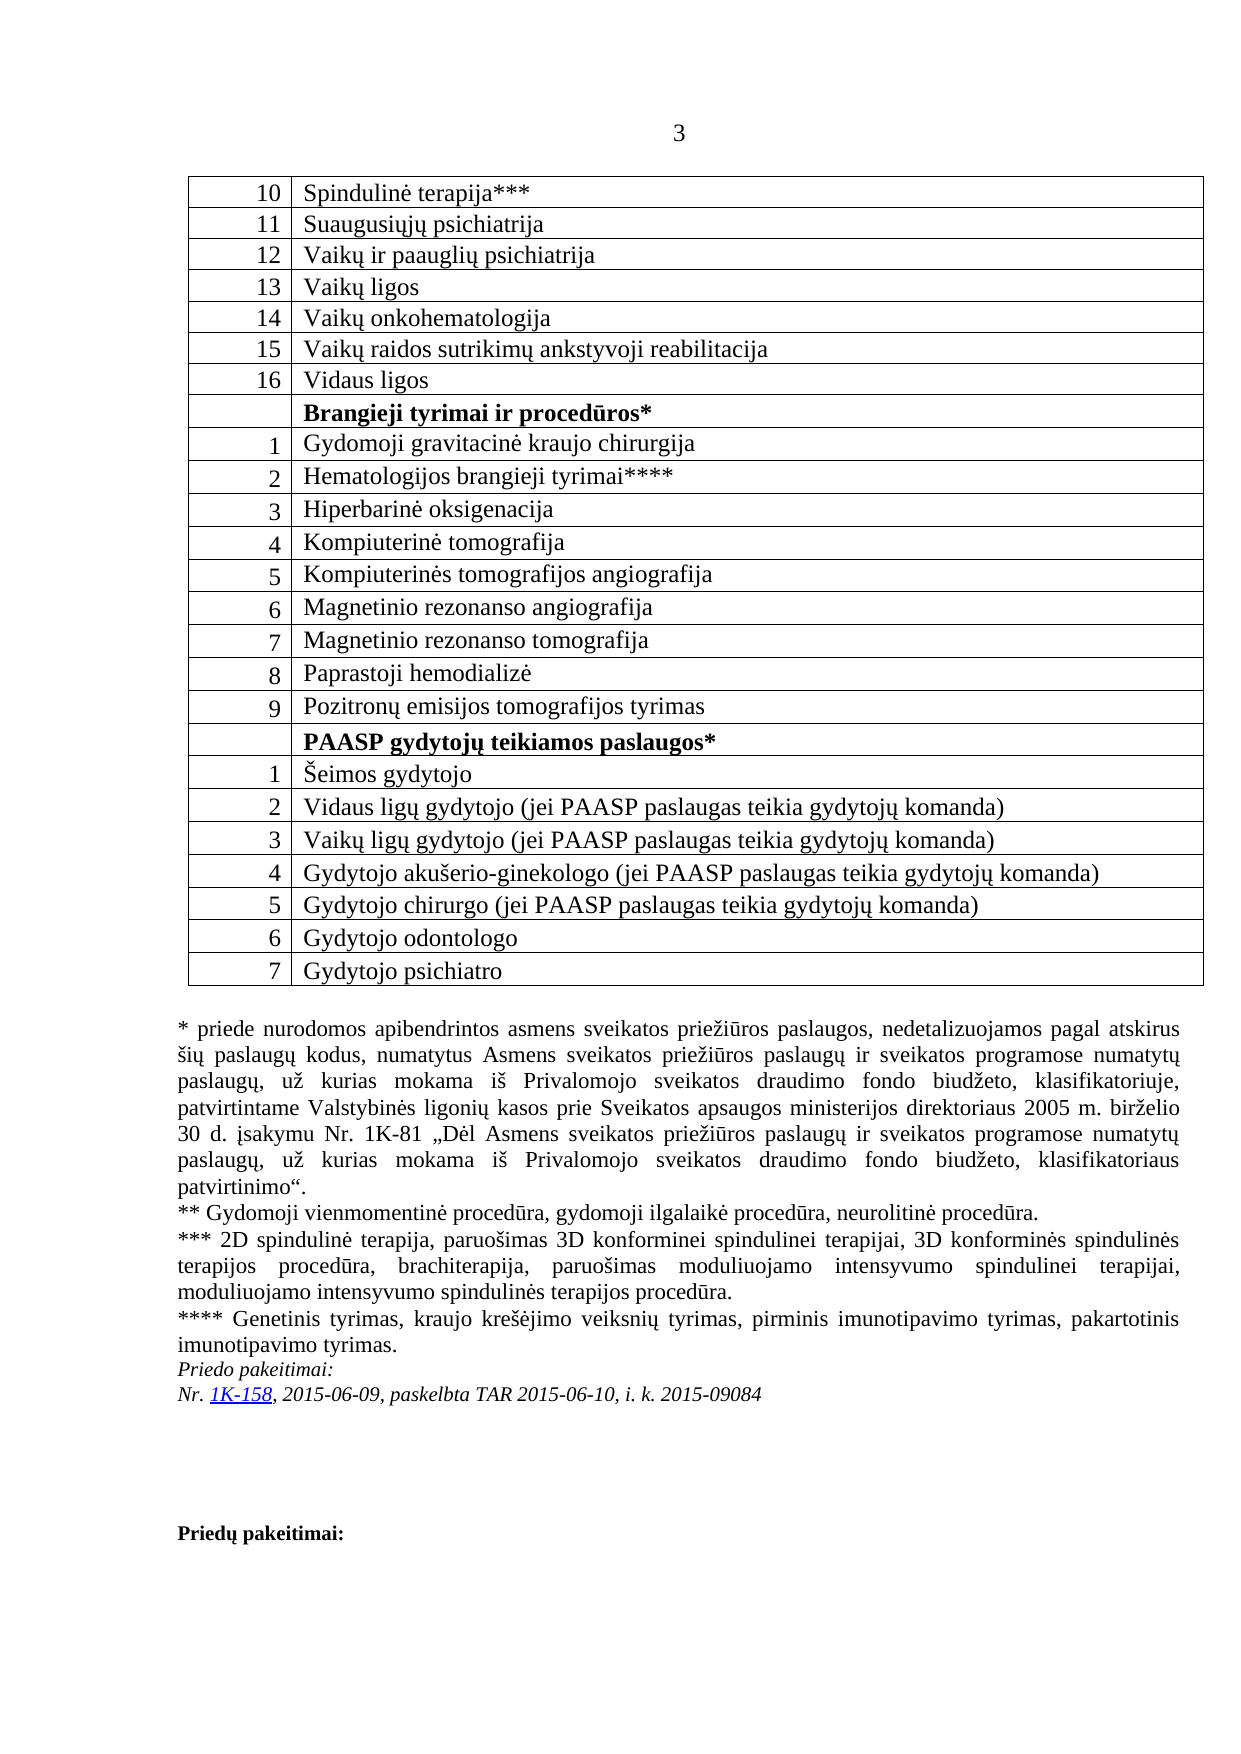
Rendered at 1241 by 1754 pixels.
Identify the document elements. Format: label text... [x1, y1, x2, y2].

table_cell 5 [189, 888, 291, 919]
table_cell Magnetinio rezonanso angiografija [292, 592, 1203, 624]
table_cell 11 [189, 208, 291, 238]
table_cell Vaikų ir paauglių psichiatrija [292, 239, 1203, 269]
table_cell 4 [189, 855, 291, 887]
text **** Genetinis tyrimas, kraujo krešėjimo veiksnių tyrimas, pirminis imunotipavimo tyrimas, pakartotinis imunotipavimo tyrimas. [177, 1305, 1181, 1357]
table_cell Vidaus ligų gydytojo (jei PAASP paslaugas teikia gydytojų komanda) [292, 789, 1203, 821]
table_cell 12 [189, 239, 291, 269]
table_cell Pozitronų emisijos tomografijos tyrimas [292, 691, 1203, 722]
text * priede nurodomos apibendrintos asmens sveikatos priežiūros paslaugos, nedetalizuojamos pagal atskirus šių paslaugų kodus, numatytus Asmens sveikatos priežiūros paslaugų ir sveikatos programose numatytų paslaugų, už kurias mokama iš Privalomojo sveikatos draudimo fondo biudžeto, klasifikatoriuje, patvirtintame Valstybinės ligonių kasos prie Sveikatos apsaugos ministerijos direktoriaus 2005 m. birželio 30 d. įsakymu Nr. 1K-81 „Dėl Asmens sveikatos priežiūros paslaugų ir sveikatos programose numatytų paslaugų, už kurias mokama iš Privalomojo sveikatos draudimo fondo biudžeto, klasifikatoriaus patvirtinimo“. [177, 1015, 1181, 1199]
table_cell Vaikų onkohematologija [292, 302, 1203, 332]
table_cell 3 [189, 822, 291, 854]
table_cell 7 [189, 625, 291, 657]
table_cell 5 [189, 560, 291, 591]
table_cell Kompiuterinė tomografija [292, 527, 1203, 558]
table_cell 1 [189, 756, 291, 788]
table_cell 14 [189, 302, 291, 332]
table_cell Brangieji tyrimai ir procedūros* [292, 395, 1203, 427]
table_cell 7 [189, 953, 291, 985]
table_cell Hematologijos brangieji tyrimai**** [292, 461, 1203, 493]
table_cell Vidaus ligos [292, 364, 1203, 394]
table_cell 2 [189, 789, 291, 821]
table_cell Paprastoji hemodializė [292, 658, 1203, 690]
table_cell Gydytojo odontologo [292, 920, 1203, 952]
table_cell 2 [189, 461, 291, 493]
text *** 2D spindulinė terapija, paruošimas 3D konforminei spindulinei terapijai, 3D konforminės spindulinės terapijos procedūra, brachiterapija, paruošimas moduliuojamo intensyvumo spindulinei terapijai, moduliuojamo intensyvumo spindulinės terapijos procedūra. [177, 1226, 1181, 1305]
table_cell PAASP gydytojų teikiamos paslaugos* [292, 724, 1203, 755]
table_cell Hiperbarinė oksigenacija [292, 494, 1203, 526]
text Nr. 1K-158, 2015-06-09, paskelbta TAR 2015-06-10, i. k. 2015-09084 [177, 1381, 1181, 1406]
table_cell Vaikų raidos sutrikimų ankstyvoji reabilitacija [292, 333, 1203, 363]
table_cell Gydomoji gravitacinė kraujo chirurgija [292, 428, 1203, 460]
table_cell [189, 395, 291, 427]
table_cell Kompiuterinės tomografijos angiografija [292, 560, 1203, 591]
table_cell 16 [189, 364, 291, 394]
table_cell 13 [189, 270, 291, 301]
table_cell Magnetinio rezonanso tomografija [292, 625, 1203, 657]
table_cell 15 [189, 333, 291, 363]
table_cell 8 [189, 658, 291, 690]
table_cell 6 [189, 920, 291, 952]
text Priedų pakeitimai: [177, 1521, 1181, 1544]
table_cell 10 [189, 177, 291, 207]
table_cell 1 [189, 428, 291, 460]
text ** Gydomoji vienmomentinė procedūra, gydomoji ilgalaikė procedūra, neurolitinė procedūra. [177, 1199, 1181, 1226]
table_cell 4 [189, 527, 291, 558]
table_cell Vaikų ligų gydytojo (jei PAASP paslaugas teikia gydytojų komanda) [292, 822, 1203, 854]
table_cell [189, 724, 291, 755]
table_cell 3 [189, 494, 291, 526]
table_cell Spindulinė terapija*** [292, 177, 1203, 207]
text Priedo pakeitimai: [177, 1357, 1181, 1381]
table_cell Vaikų ligos [292, 270, 1203, 301]
table_cell Gydytojo akušerio-ginekologo (jei PAASP paslaugas teikia gydytojų komanda) [292, 855, 1203, 887]
table_cell Gydytojo psichiatro [292, 953, 1203, 985]
table_cell Gydytojo chirurgo (jei PAASP paslaugas teikia gydytojų komanda) [292, 888, 1203, 919]
table_cell Šeimos gydytojo [292, 756, 1203, 788]
table_cell 6 [189, 592, 291, 624]
table_cell Suaugusiųjų psichiatrija [292, 208, 1203, 238]
table_cell 9 [189, 691, 291, 722]
